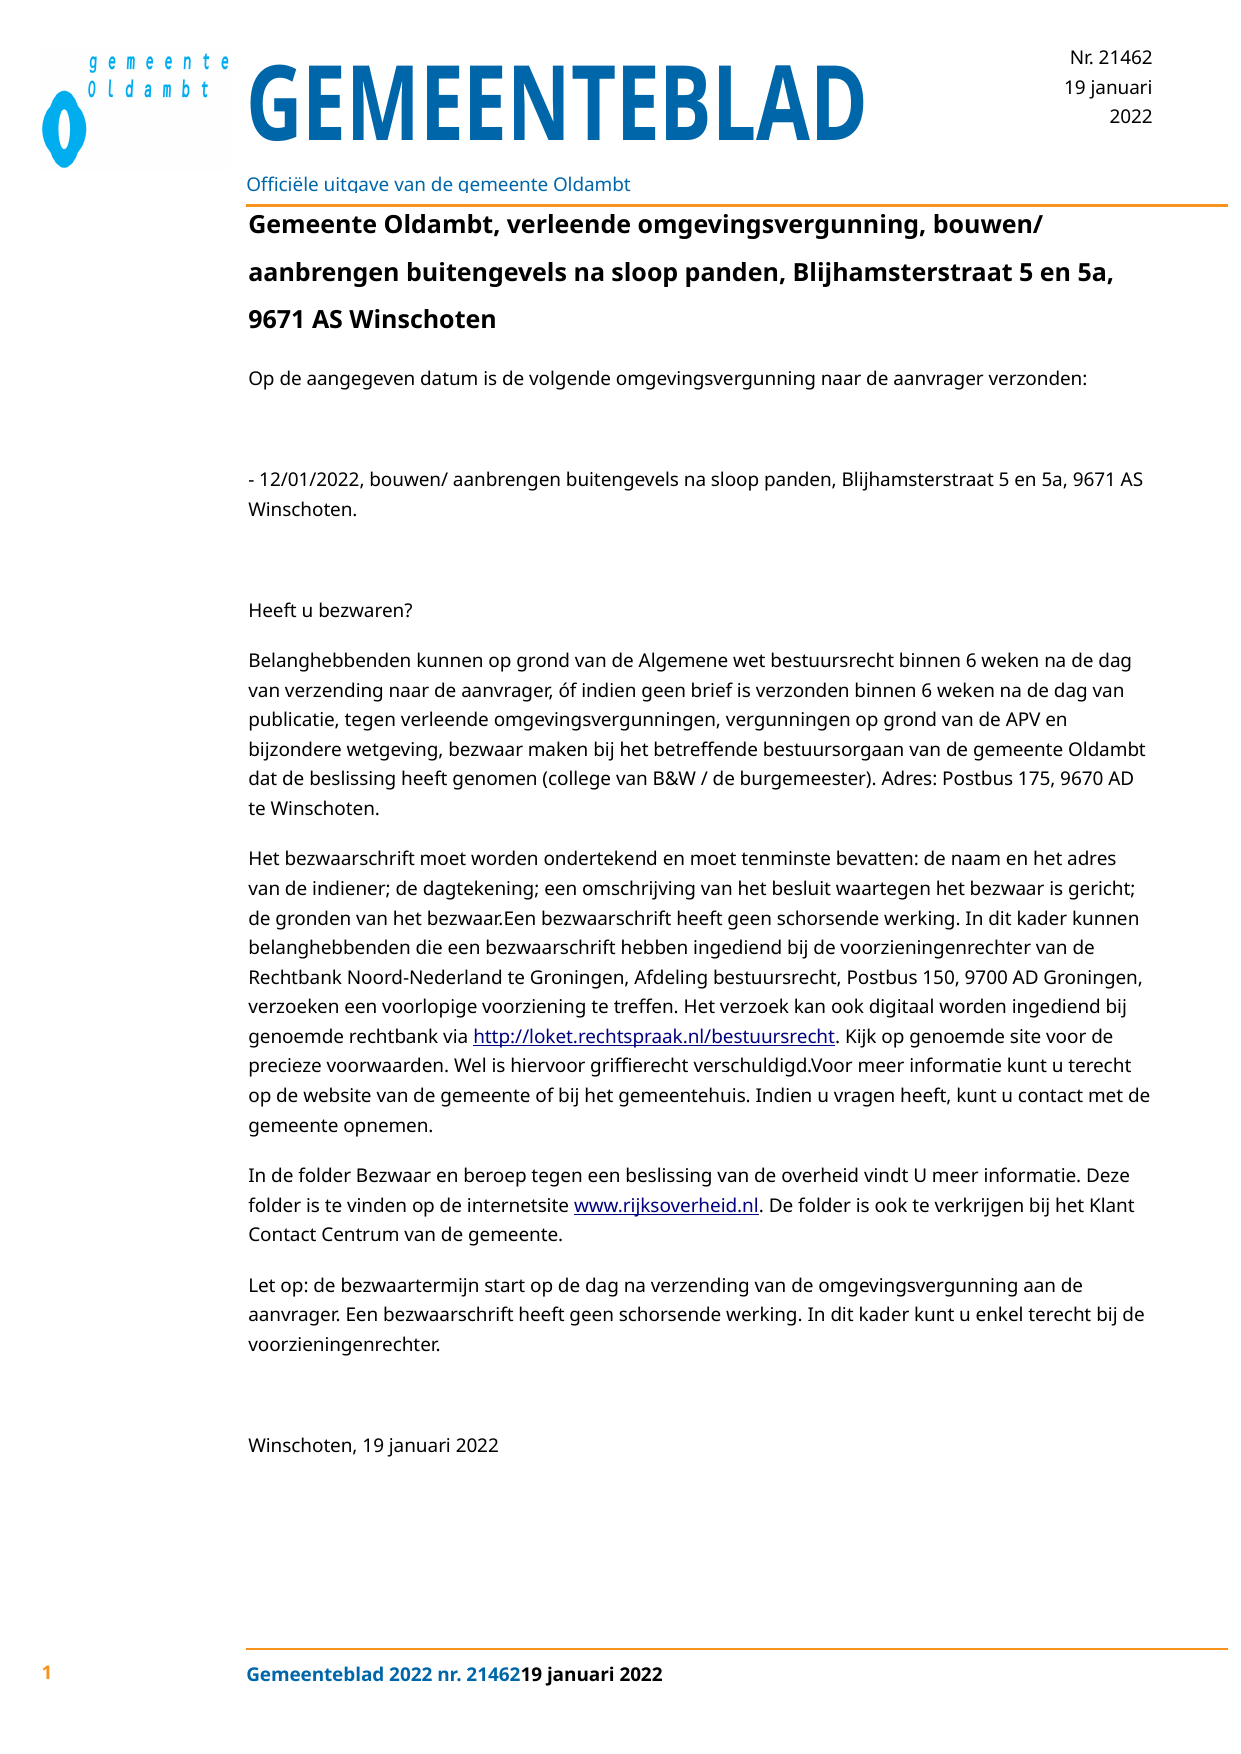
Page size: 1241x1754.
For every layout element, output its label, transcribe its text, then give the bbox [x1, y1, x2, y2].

picture [41, 47, 231, 172]
text Gemeente Oldambt, verleende omgevingsvergunning, bouwen/ aanbrengen buitengevels na sloop panden, Blijhamsterstraat 5 en 5a, 9671 AS Winschoten [248, 207, 1152, 336]
text Let op: de bezwaartermijn start op de dag na verzending van de omgevingsvergunning aan de aanvrager. Een bezwaarschrift heeft geen schorsende werking. In dit kader kunt u enkel terecht bij de voorzieningenrechter. [248, 1272, 1152, 1357]
text Belanghebbenden kunnen op grond van de Algemene wet bestuursrecht binnen 6 weken na de dag van verzending naar de aanvrager, óf indien geen brief is verzonden binnen 6 weken na de dag van publicatie, tegen verleende omgevingsvergunningen, vergunningen op grond van de APV en bijzondere wetgeving, bezwaar maken bij het betreffende bestuursorgaan van de gemeente Oldambt dat de beslissing heeft genomen (college van B&W / de burgemeester). Adres: Postbus 175, 9670 AD te Winschoten. [248, 647, 1152, 821]
text Winschoten, 19 januari 2022 [248, 1432, 1152, 1457]
text Heeft u bezwaren? [248, 597, 1152, 622]
text Op de aangegeven datum is de volgende omgevingsvergunning naar de aanvrager verzonden: [248, 366, 1152, 391]
text In de folder Bezwaar en beroep tegen een beslissing van de overheid vindt U meer informatie. Deze folder is te vinden op de internetsite www.rijksoverheid.nl. De folder is ook te verkrijgen bij het Klant Contact Centrum van de gemeente. [248, 1162, 1152, 1247]
text Het bezwaarschrift moet worden ondertekend en moet tenminste bevatten: de naam en het adres van de indiener; de dagtekening; een omschrijving van het besluit waartegen het bezwaar is gericht; de gronden van het bezwaar.Een bezwaarschrift heeft geen schorsende werking. In dit kader kunnen belanghebbenden die een bezwaarschrift hebben ingediend bij de voorzieningenrechter van de Rechtbank Noord-Nederland te Groningen, Afdeling bestuursrecht, Postbus 150, 9700 AD Groningen, verzoeken een voorlopige voorziening te treffen. Het verzoek kan ook digitaal worden ingediend bij genoemde rechtbank via http://loket.rechtspraak.nl/bestuursrecht. Kijk op genoemde site voor de precieze voorwaarden. Wel is hiervoor griffierecht verschuldigd.Voor meer informatie kunt u terecht op de website van de gemeente of bij het gemeentehuis. Indien u vragen heeft, kunt u contact met de gemeente opnemen. [248, 846, 1152, 1137]
text - 12/01/2022, bouwen/ aanbrengen buitengevels na sloop panden, Blijhamsterstraat 5 en 5a, 9671 AS Winschoten. [248, 466, 1152, 522]
